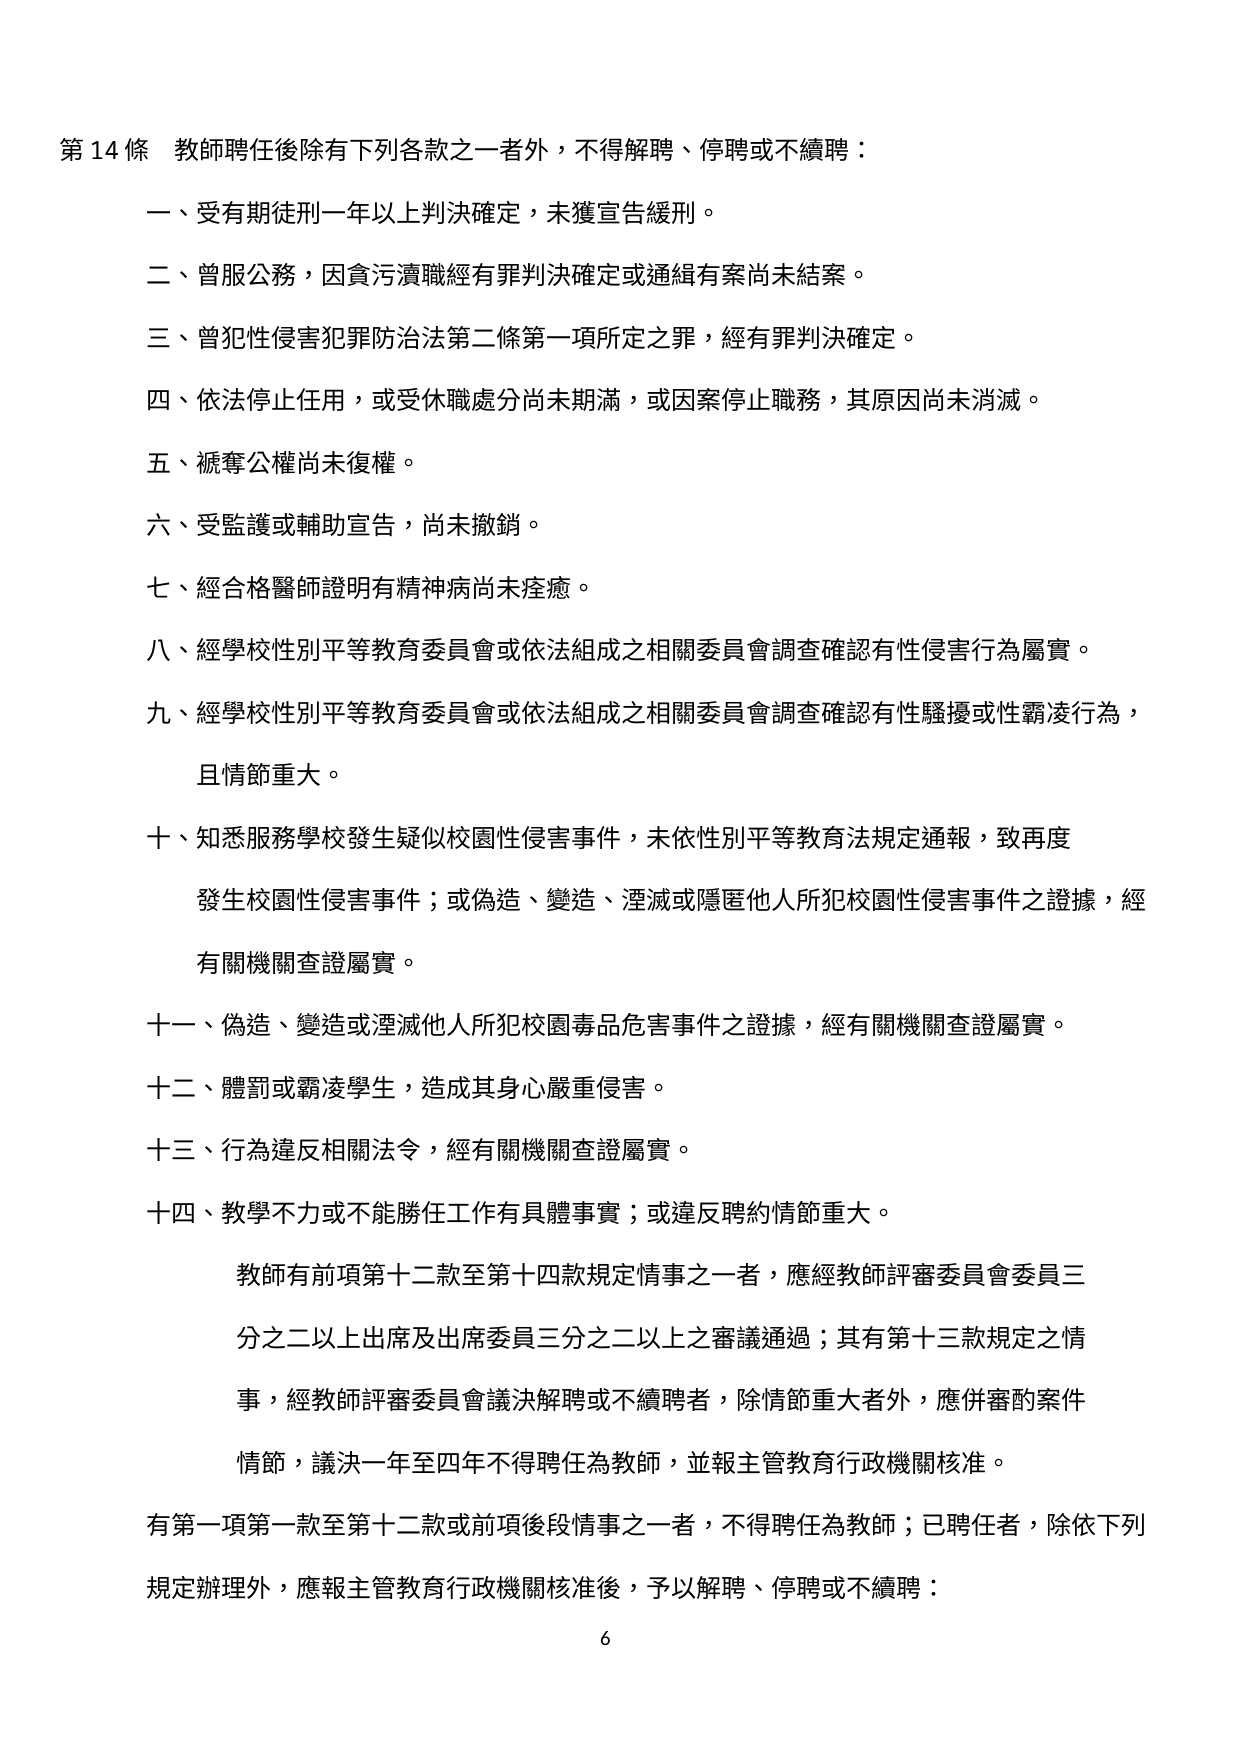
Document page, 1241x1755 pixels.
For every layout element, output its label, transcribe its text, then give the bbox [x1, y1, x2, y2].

text 二、曾服公務，因貪污瀆職經有罪判決確定或通緝有案尚未結案。 [59, 232, 1152, 294]
text 七、經合格醫師證明有精神病尚未痊癒。 [59, 544, 1152, 607]
text 情節，議決一年至四年不得聘任為教師，並報主管教育行政機關核准。 [147, 1419, 1152, 1482]
text 十三、行為違反相關法令，經有關機關查證屬實。 [59, 1107, 1152, 1169]
text 五、褫奪公權尚未復權。 [59, 419, 1152, 482]
text 三、曾犯性侵害犯罪防治法第二條第一項所定之罪，經有罪判決確定。 [59, 294, 1152, 357]
text 有第一項第一款至第十二款或前項後段情事之一者，不得聘任為教師；已聘任者，除依下列規定辦理外，應報主管教育行政機關核准後，予以解聘、停聘或不續聘： [147, 1482, 1152, 1607]
text 教師有前項第十二款至第十四款規定情事之一者，應經教師評審委員會委員三 [147, 1232, 1152, 1294]
text 事，經教師評審委員會議決解聘或不續聘者，除情節重大者外，應併審酌案件 [147, 1357, 1152, 1419]
text 九、經學校性別平等教育委員會或依法組成之相關委員會調查確認有性騷擾或性霸凌行為，且情節重大。 [147, 669, 1152, 794]
text 十、知悉服務學校發生疑似校園性侵害事件，未依性別平等教育法規定通報，致再度 [84, 794, 1152, 857]
text 十四、教學不力或不能勝任工作有具體事實；或違反聘約情節重大。 [59, 1169, 1152, 1232]
text 第14條 教師聘任後除有下列各款之一者外，不得解聘、停聘或不續聘： [59, 107, 1152, 169]
text 一、受有期徒刑一年以上判決確定，未獲宣告緩刑。 [59, 169, 1152, 232]
text 分之二以上出席及出席委員三分之二以上之審議通過；其有第十三款規定之情 [147, 1294, 1152, 1357]
text 八、經學校性別平等教育委員會或依法組成之相關委員會調查確認有性侵害行為屬實。 [147, 607, 1152, 669]
text 十二、體罰或霸凌學生，造成其身心嚴重侵害。 [59, 1044, 1152, 1107]
text 六、受監護或輔助宣告，尚未撤銷。 [59, 482, 1152, 544]
text 十一、偽造、變造或湮滅他人所犯校園毒品危害事件之證據，經有關機關查證屬實。 [59, 982, 1152, 1044]
text 四、依法停止任用，或受休職處分尚未期滿，或因案停止職務，其原因尚未消滅。 [59, 357, 1152, 419]
text 發生校園性侵害事件；或偽造、變造、湮滅或隱匿他人所犯校園性侵害事件之證據，經有關機關查證屬實。 [197, 857, 1152, 982]
